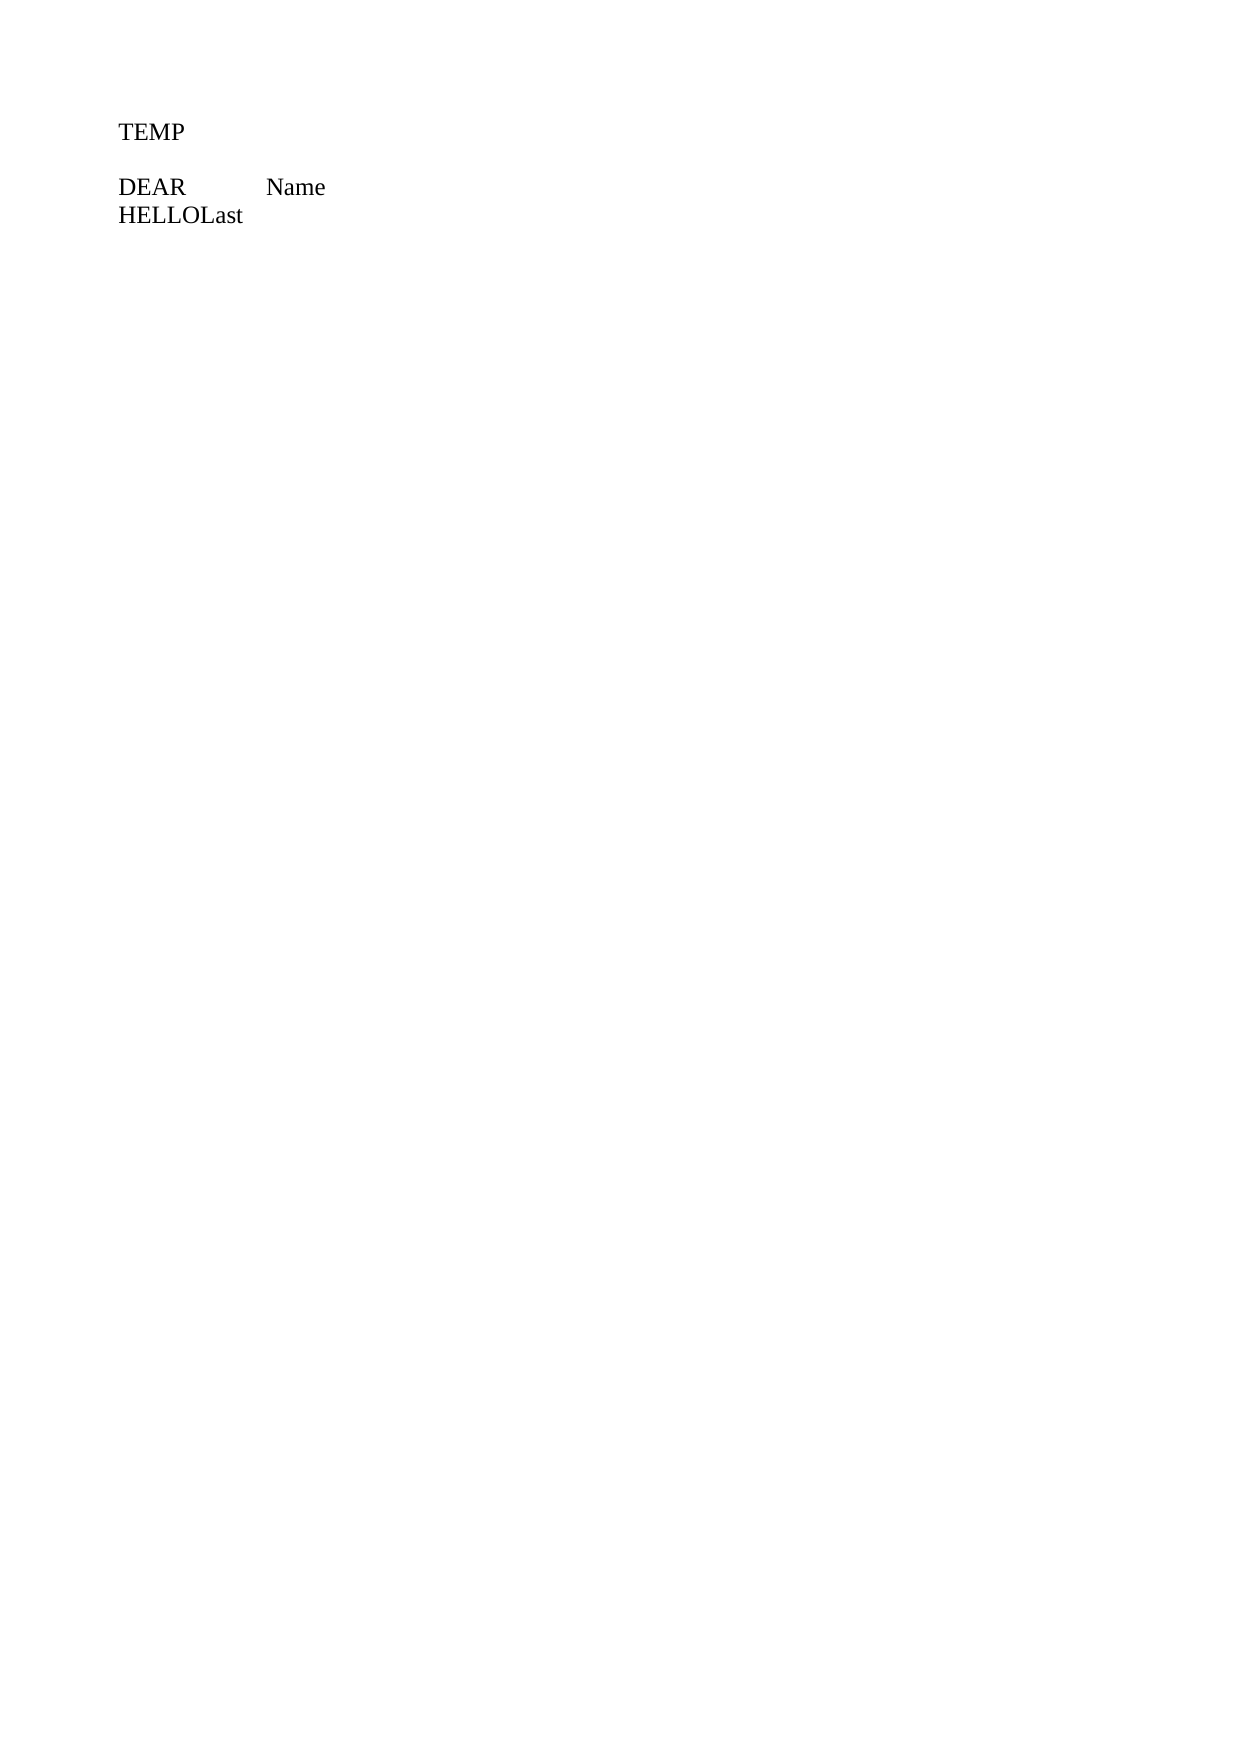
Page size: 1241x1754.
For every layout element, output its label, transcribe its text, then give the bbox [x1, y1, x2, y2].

text DEAR Name [118, 173, 1122, 201]
text HELLOLast [118, 201, 1122, 229]
text TEMP [118, 118, 1122, 146]
